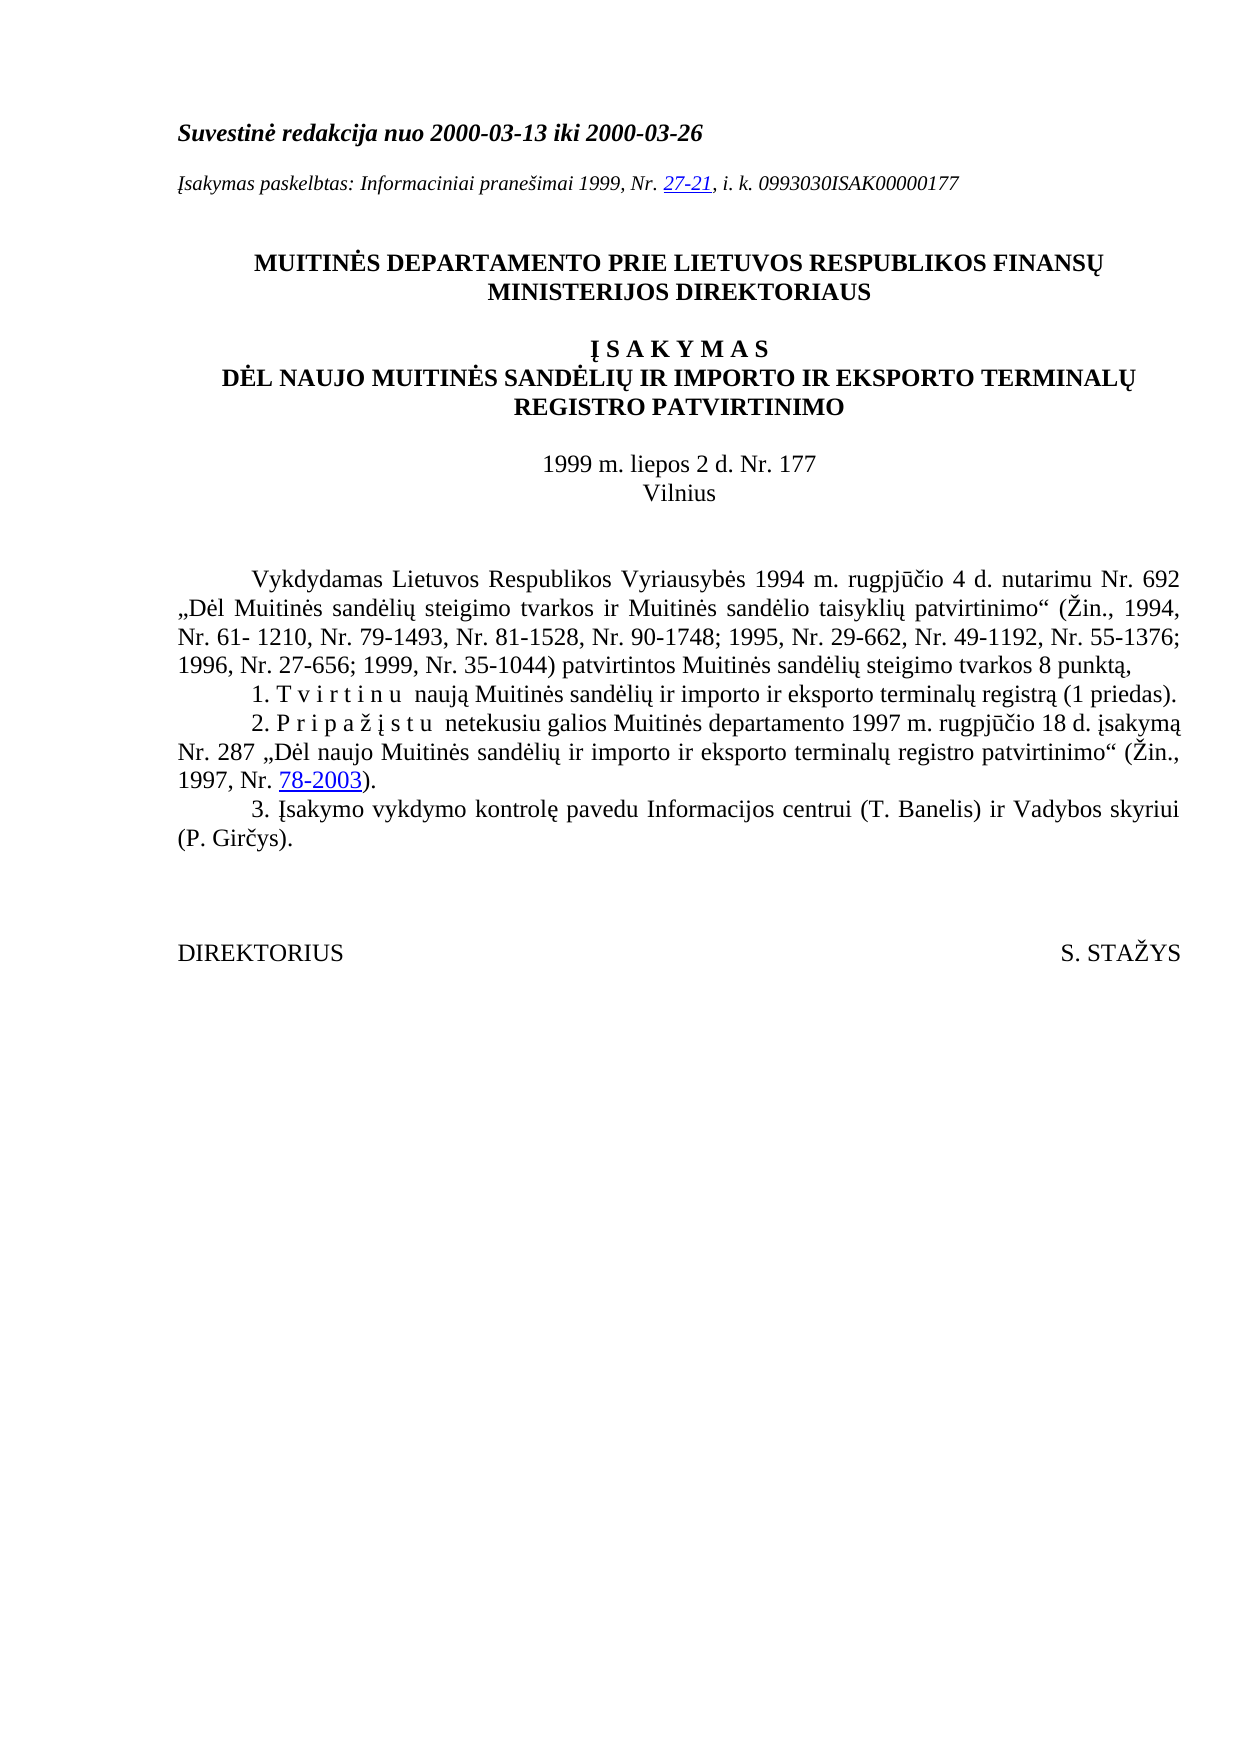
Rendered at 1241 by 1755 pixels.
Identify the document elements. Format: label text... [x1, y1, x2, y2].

text Vilnius [177, 478, 1181, 507]
text Į S A K Y M A S [177, 334, 1181, 363]
text 1999 m. liepos 2 d. Nr. 177 [177, 449, 1181, 478]
text Įsakymas paskelbtas: Informaciniai pranešimai 1999, Nr. 27-21, i. k. 0993030ISAK00000177 [177, 171, 1181, 195]
text Suvestinė redakcija nuo 2000-03-13 iki 2000-03-26 [177, 118, 1181, 147]
text MUITINĖS DEPARTAMENTO PRIE LIETUVOS RESPUBLIKOS FINANSŲ MINISTERIJOS DIREKTORIAUS [177, 248, 1181, 305]
text DIREKTORIUS S. STAŽYS [177, 938, 1181, 967]
text DĖL NAUJO MUITINĖS SANDĖLIŲ IR IMPORTO IR EKSPORTO TERMINALŲ REGISTRO PATVIRTINIMO [177, 363, 1181, 420]
text 2. Pripažįstu netekusiu galios Muitinės departamento 1997 m. rugpjūčio 18 d. įsakymą Nr. 287 „Dėl naujo Muitinės sandėlių ir importo ir eksporto terminalų registro patvirtinimo“ (Žin., 1997, Nr. 78-2003). [177, 708, 1181, 794]
text 3. Įsakymo vykdymo kontrolę pavedu Informacijos centrui (T. Banelis) ir Vadybos skyriui (P. Girčys). [177, 794, 1181, 852]
text Vykdydamas Lietuvos Respublikos Vyriausybės 1994 m. rugpjūčio 4 d. nutarimu Nr. 692 „Dėl Muitinės sandėlių steigimo tvarkos ir Muitinės sandėlio taisyklių patvirtinimo“ (Žin., 1994, Nr. 61- 1210, Nr. 79-1493, Nr. 81-1528, Nr. 90-1748; 1995, Nr. 29-662, Nr. 49-1192, Nr. 55-1376; 1996, Nr. 27-656; 1999, Nr. 35-1044) patvirtintos Muitinės sandėlių steigimo tvarkos 8 punktą, [177, 564, 1181, 679]
text 1. Tvirtinu naują Muitinės sandėlių ir importo ir eksporto terminalų registrą (1 priedas). [177, 679, 1181, 708]
